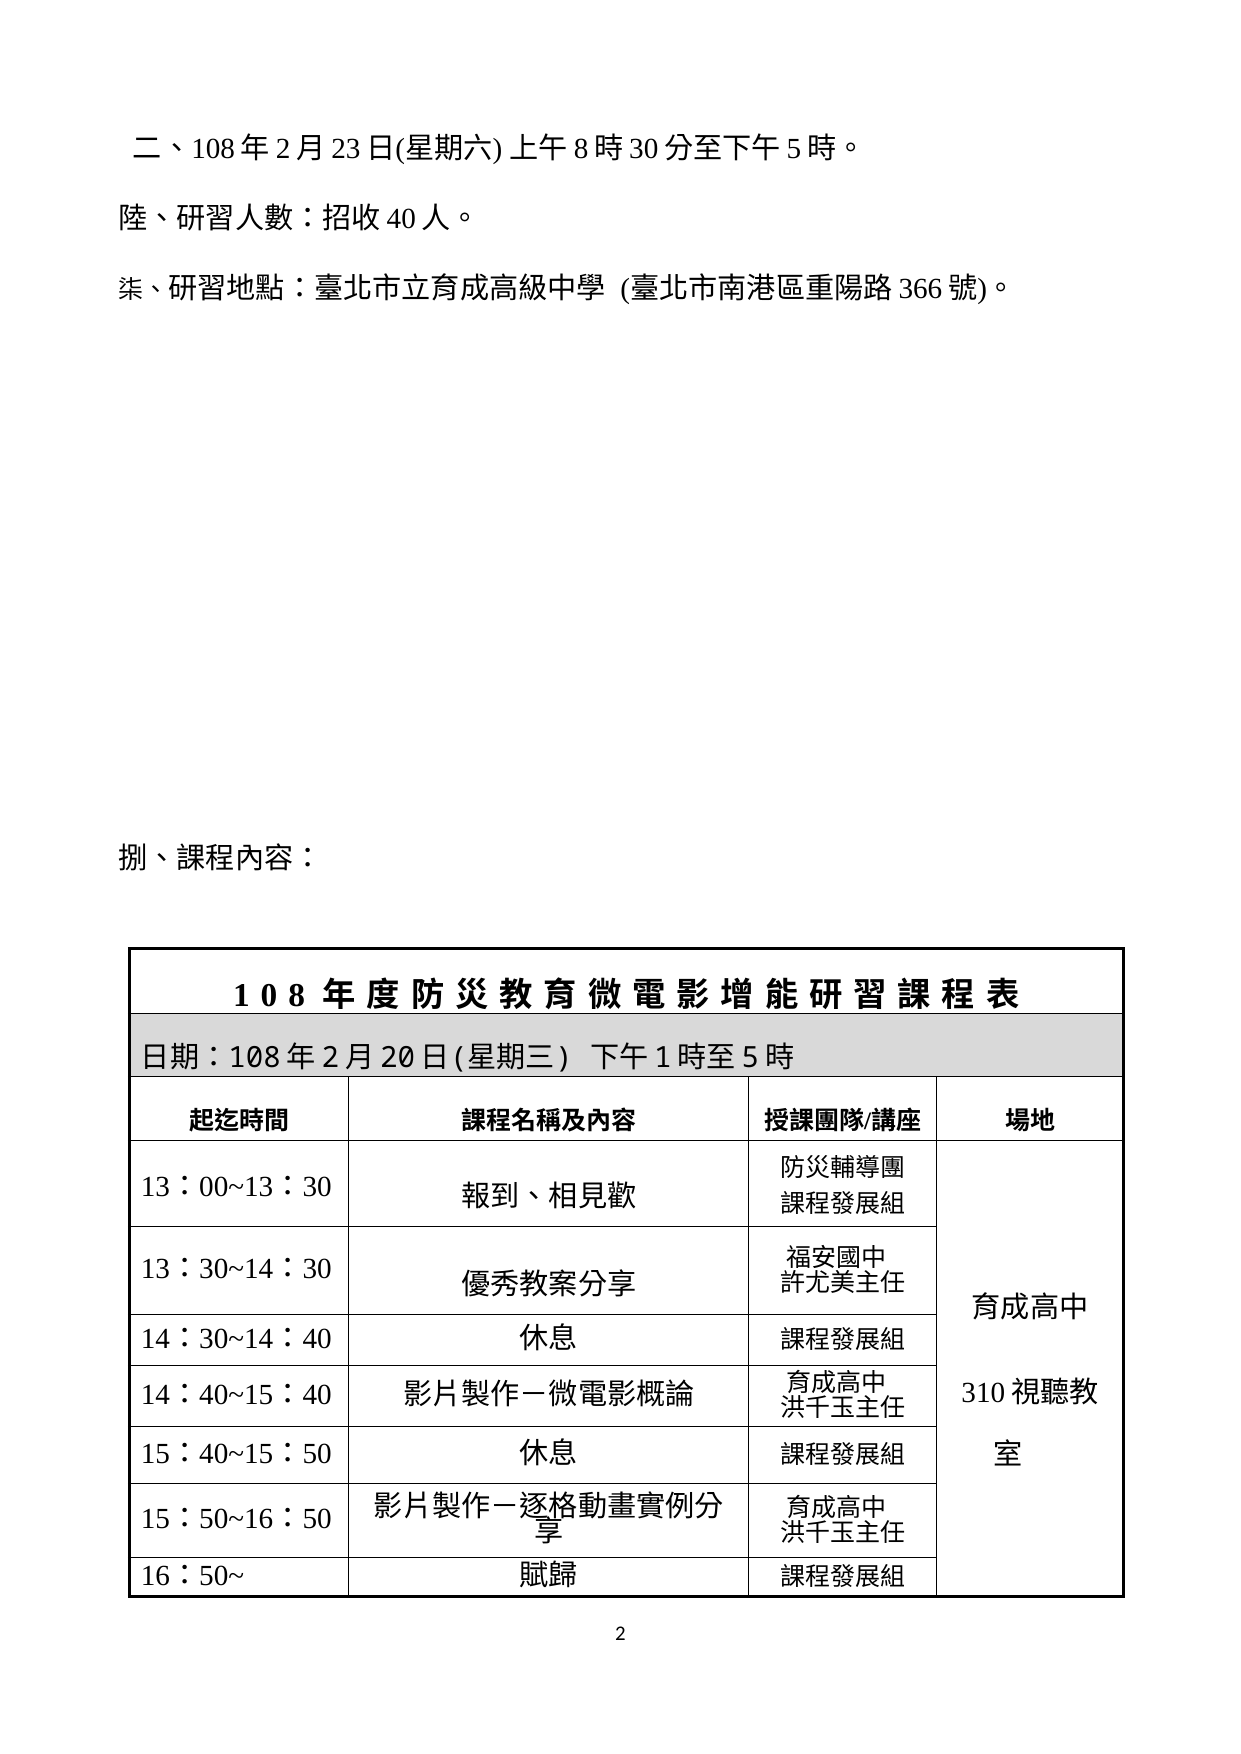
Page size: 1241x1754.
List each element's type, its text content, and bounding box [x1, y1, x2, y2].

table_cell 報到、相見歡 [349, 1141, 748, 1226]
table_cell 福安國中 許尤美主任 [749, 1227, 936, 1314]
table_cell 14：40~15：40 [131, 1366, 348, 1426]
table_cell 15：50~16：50 [131, 1484, 348, 1557]
table_cell 場地 [937, 1077, 1122, 1140]
table_cell 影片製作－微電影概論 [349, 1366, 748, 1426]
table_cell 休息 [349, 1315, 748, 1364]
table_cell 育成高中 洪千玉主任 [749, 1366, 936, 1426]
table_cell 16：50~ [131, 1558, 348, 1595]
table_cell 13：30~14：30 [131, 1227, 348, 1314]
table_cell 課程名稱及內容 [349, 1077, 748, 1140]
table_cell 防災輔導團 課程發展組 [749, 1141, 936, 1226]
table_cell 育成高中 310視聽教室 [937, 1141, 1122, 1595]
list 研習地點：臺北市立育成高級中學 (臺北市南港區重陽路366號)。 [118, 244, 1122, 307]
table_cell 課程發展組 [749, 1315, 936, 1364]
table_cell 課程發展組 [749, 1558, 936, 1595]
list 課程內容： [118, 814, 1122, 877]
table_cell 起迄時間 [131, 1077, 348, 1140]
table_header 108年度防災教育微電影增能研習課程表 [131, 950, 1122, 1013]
table_cell 育成高中 洪千玉主任 [749, 1484, 936, 1557]
text 二、108年2月23日(星期六) 上午8時30分至下午5時。 [118, 104, 1122, 167]
table_cell 影片製作－逐格動畫實例分享 [349, 1484, 748, 1557]
table_cell 授課團隊/講座 [749, 1077, 936, 1140]
table_cell 課程發展組 [749, 1427, 936, 1483]
table_cell 優秀教案分享 [349, 1227, 748, 1314]
table_cell 賦歸 [349, 1558, 748, 1595]
table_cell 14：30~14：40 [131, 1315, 348, 1364]
table_cell 日期：108年2月20日(星期三) 下午1時至5時 [131, 1014, 1122, 1076]
table_cell 13：00~13：30 [131, 1141, 348, 1226]
list 研習人數：招收40人。 [118, 174, 1122, 237]
table_cell 休息 [349, 1427, 748, 1483]
table_cell 15：40~15：50 [131, 1427, 348, 1483]
